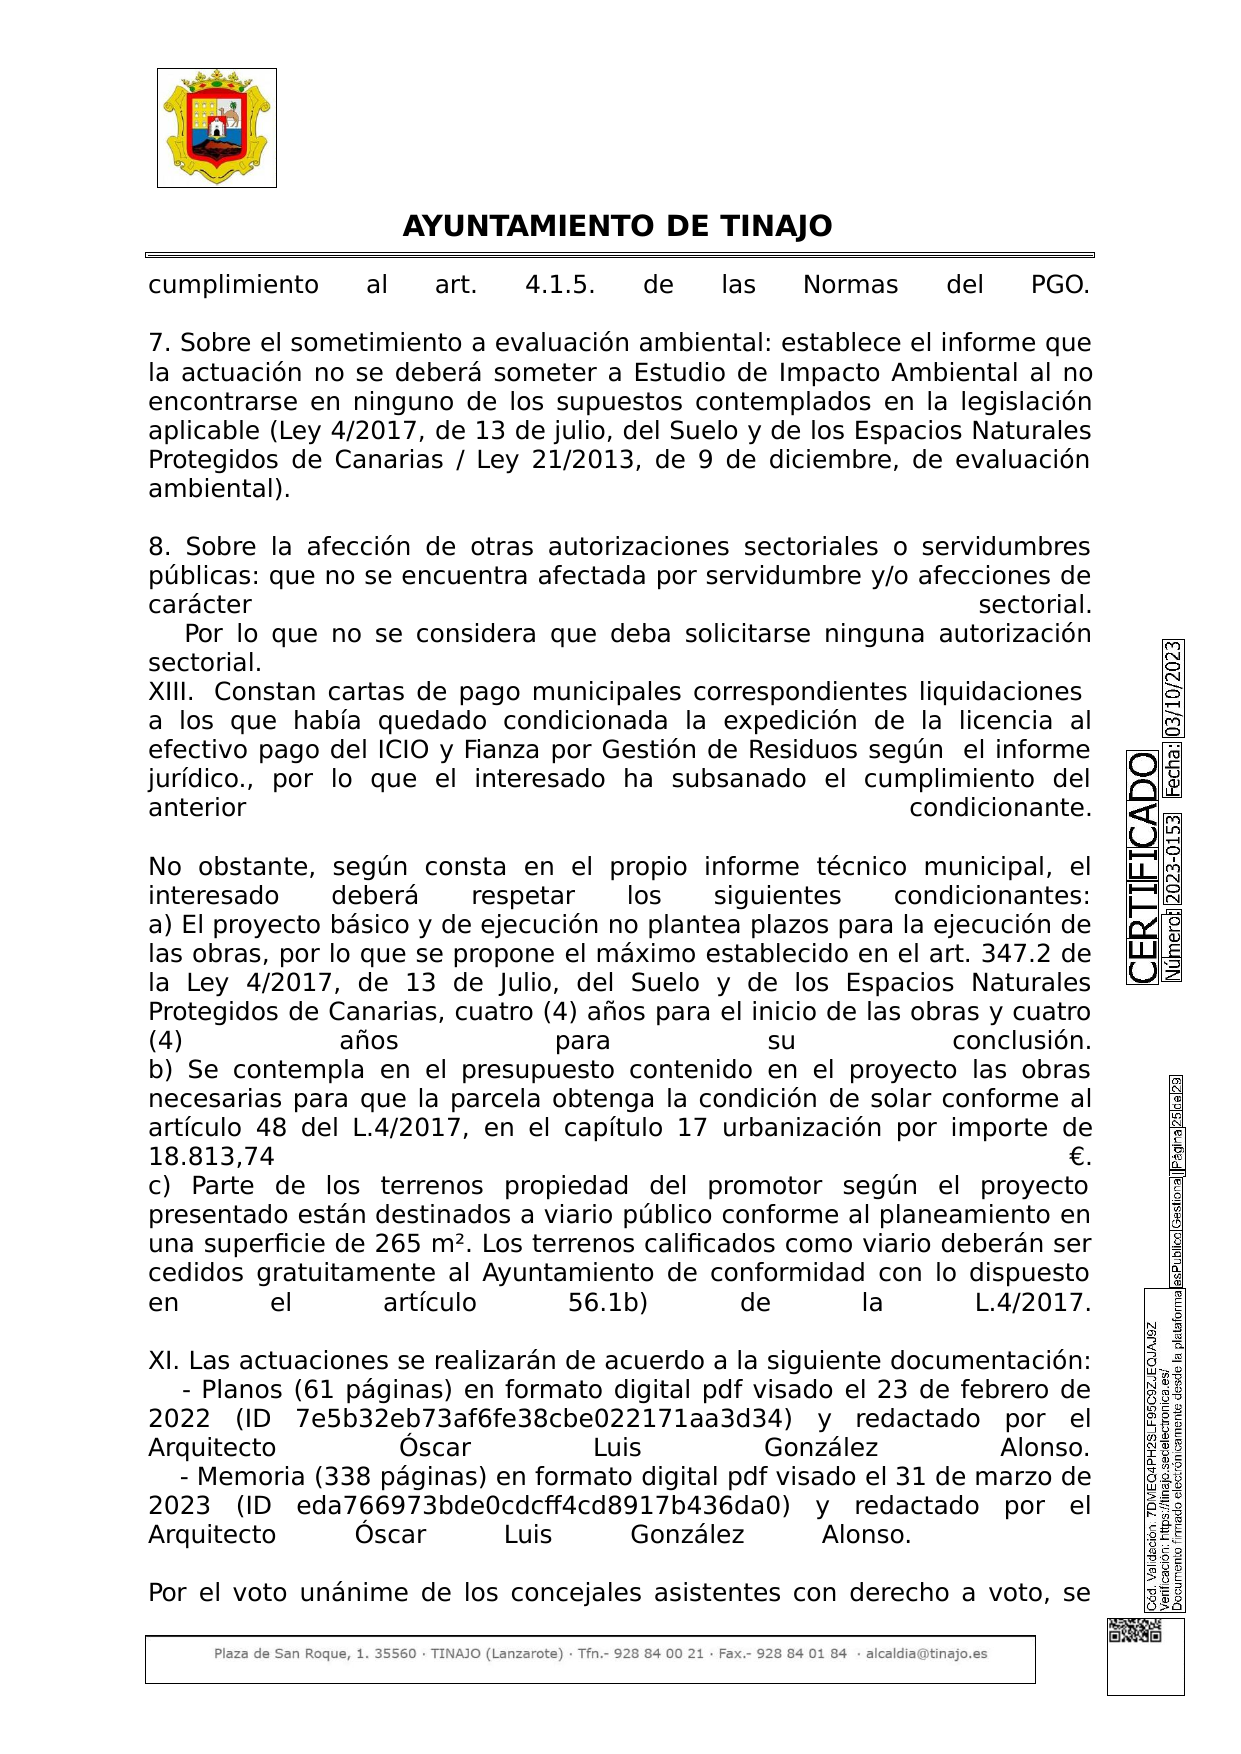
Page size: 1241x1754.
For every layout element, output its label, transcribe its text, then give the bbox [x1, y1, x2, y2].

text Arquitecto Óscar Luis González Alonso. [148, 1433, 1117, 1462]
picture [146, 1636, 1035, 1683]
text cumplimiento [148, 271, 344, 299]
picture [1170, 1128, 1185, 1169]
text . Sobre la afección de otras autorizaciones sectoriales o servidumbres [164, 532, 1118, 561]
picture [146, 253, 1094, 257]
text necesarias para que la parcela obtenga la condición de solar conforme al [148, 1084, 1117, 1113]
text (4) [148, 1026, 208, 1055]
text encontrarse en ninguno de los supuestos contemplados en la legislación [148, 387, 1117, 416]
text aplicable (Ley 4/2017, de 13 de julio, del Suelo y de los Espacios Naturales [148, 416, 1117, 445]
picture [1164, 814, 1181, 904]
text 56.1b) [568, 1288, 674, 1317]
text PGO. [1031, 271, 1118, 299]
picture [1170, 1076, 1182, 1093]
picture [1169, 1171, 1185, 1177]
picture [1170, 1094, 1182, 1110]
text €. [1069, 1142, 1118, 1171]
text artículo 48 del L.4/2017, en el capítulo 17 urbanización por importe de [148, 1113, 1117, 1142]
text el [270, 1288, 317, 1317]
text la Ley 4/2017, de 13 de Julio, del Suelo y de los Espacios Naturales [148, 968, 1117, 997]
text Normas [803, 271, 925, 299]
text su [767, 1026, 821, 1055]
text condicionante. [909, 794, 1118, 823]
text 4.1.5. [525, 271, 621, 299]
text artículo [383, 1288, 502, 1317]
text AYUNTAMIENTO DE TINAJO [402, 209, 863, 243]
text Por el voto unánime de los concejales asistentes con derecho a voto, se [148, 1578, 1117, 1607]
text las obras, por lo que se propone el máximo establecido en el art. 347.2 de [148, 939, 1117, 968]
picture [1163, 743, 1181, 797]
text la [861, 1288, 909, 1317]
text b) Se contempla en el presupuesto contenido en el proyecto las obras [148, 1055, 1117, 1084]
text c) Parte de los terrenos propiedad del promotor según el proyecto [148, 1172, 1117, 1201]
text Memoria (338 páginas) en formato digital pdf visado el 31 de marzo de [214, 1462, 1117, 1491]
text XIII. Constan cartas de pago municipales correspondientes liquidaciones [148, 677, 1117, 706]
text Planos (61 páginas) en formato digital pdf visado el 23 de febrero de [216, 1375, 1117, 1404]
text ambiental). [148, 474, 1117, 503]
picture [1170, 1178, 1182, 1230]
text jurídico., por lo que el interesado ha subsanado el cumplimiento del [148, 765, 1117, 794]
picture [1170, 1231, 1182, 1287]
text 7. Sobre el sometimiento a evaluación ambiental: establece el informe que [148, 329, 1117, 358]
text - [179, 1462, 214, 1491]
text una superﬁcie de 265 m². Los terrenos caliﬁcados como viario deberán ser [148, 1230, 1117, 1259]
text art. [434, 271, 503, 299]
text - [182, 1375, 216, 1404]
text al [366, 271, 413, 299]
text sectorial. [148, 648, 1118, 677]
text para [554, 1026, 636, 1055]
text XI. Las actuaciones se realizarán de acuerdo a la siguiente documentación: [148, 1346, 1117, 1375]
text en [148, 1288, 204, 1317]
picture [1163, 640, 1184, 737]
picture [1127, 801, 1158, 847]
text Protegidos de Canarias, cuatro (4) años para el inicio de las obras y cuatro [148, 997, 1117, 1026]
text carácter sectorial. [148, 590, 1118, 619]
text las [721, 271, 781, 299]
picture [1127, 751, 1158, 800]
text efectivo pago del ICIO y Fianza por Gestión de Residuos según el informe [148, 736, 1117, 764]
text anterior [148, 794, 272, 823]
text 023 (ID eda766973bde0cdcﬀ4cd8917b436da0) y redactado por el [189, 1491, 1117, 1520]
text públicas: que no se encuentra afectada por servidumbre y/o afecciones de [148, 561, 1118, 590]
text años [339, 1026, 423, 1055]
text 18.813,74 [148, 1142, 300, 1171]
picture [1170, 1111, 1182, 1127]
picture [158, 69, 276, 187]
text de [740, 1288, 796, 1317]
picture [1127, 848, 1158, 880]
picture [1127, 939, 1158, 984]
text conclusión. [952, 1026, 1117, 1055]
text presentado están destinados a viario público conforme al planeamiento en [148, 1201, 1117, 1229]
text Protegidos de Canarias / Ley 21/2013, de 9 de diciembre, de evaluación [148, 445, 1117, 474]
picture [1145, 1289, 1185, 1612]
text interesado deberá respetar los siguientes condicionantes: [148, 881, 1117, 910]
text L.4/2017. [974, 1288, 1117, 1317]
picture [1167, 910, 1181, 914]
text del [946, 271, 1009, 299]
text la actuación no se deberá someter a Estudio de Impacto Ambiental al no [148, 358, 1117, 387]
text 8 [148, 532, 164, 561]
text a los que había quedado condicionada la expedición de la licencia al [148, 707, 1117, 736]
text a) El proyecto básico y de ejecución no plantea plazos para la ejecución de [148, 910, 1117, 939]
picture [1127, 882, 1158, 938]
text No obstante, según consta en el propio informe técnico municipal, el [148, 852, 1117, 881]
text cedidos gratuitamente al Ayuntamiento de conformidad con lo dispuesto [148, 1259, 1117, 1288]
text de [643, 271, 699, 299]
text 2 [148, 1404, 189, 1433]
picture [1162, 915, 1181, 957]
text Por lo que no se considera que deba solicitarse ninguna autorización [184, 619, 1118, 648]
text Arquitecto Óscar Luis González Alonso. [148, 1520, 1117, 1549]
picture [1162, 958, 1181, 981]
text 022 (ID 7e5b32eb73af6fe38cbe022171aa3d34) y redactado por el [189, 1404, 1117, 1433]
picture [1108, 1619, 1184, 1695]
text 2 [148, 1491, 189, 1520]
